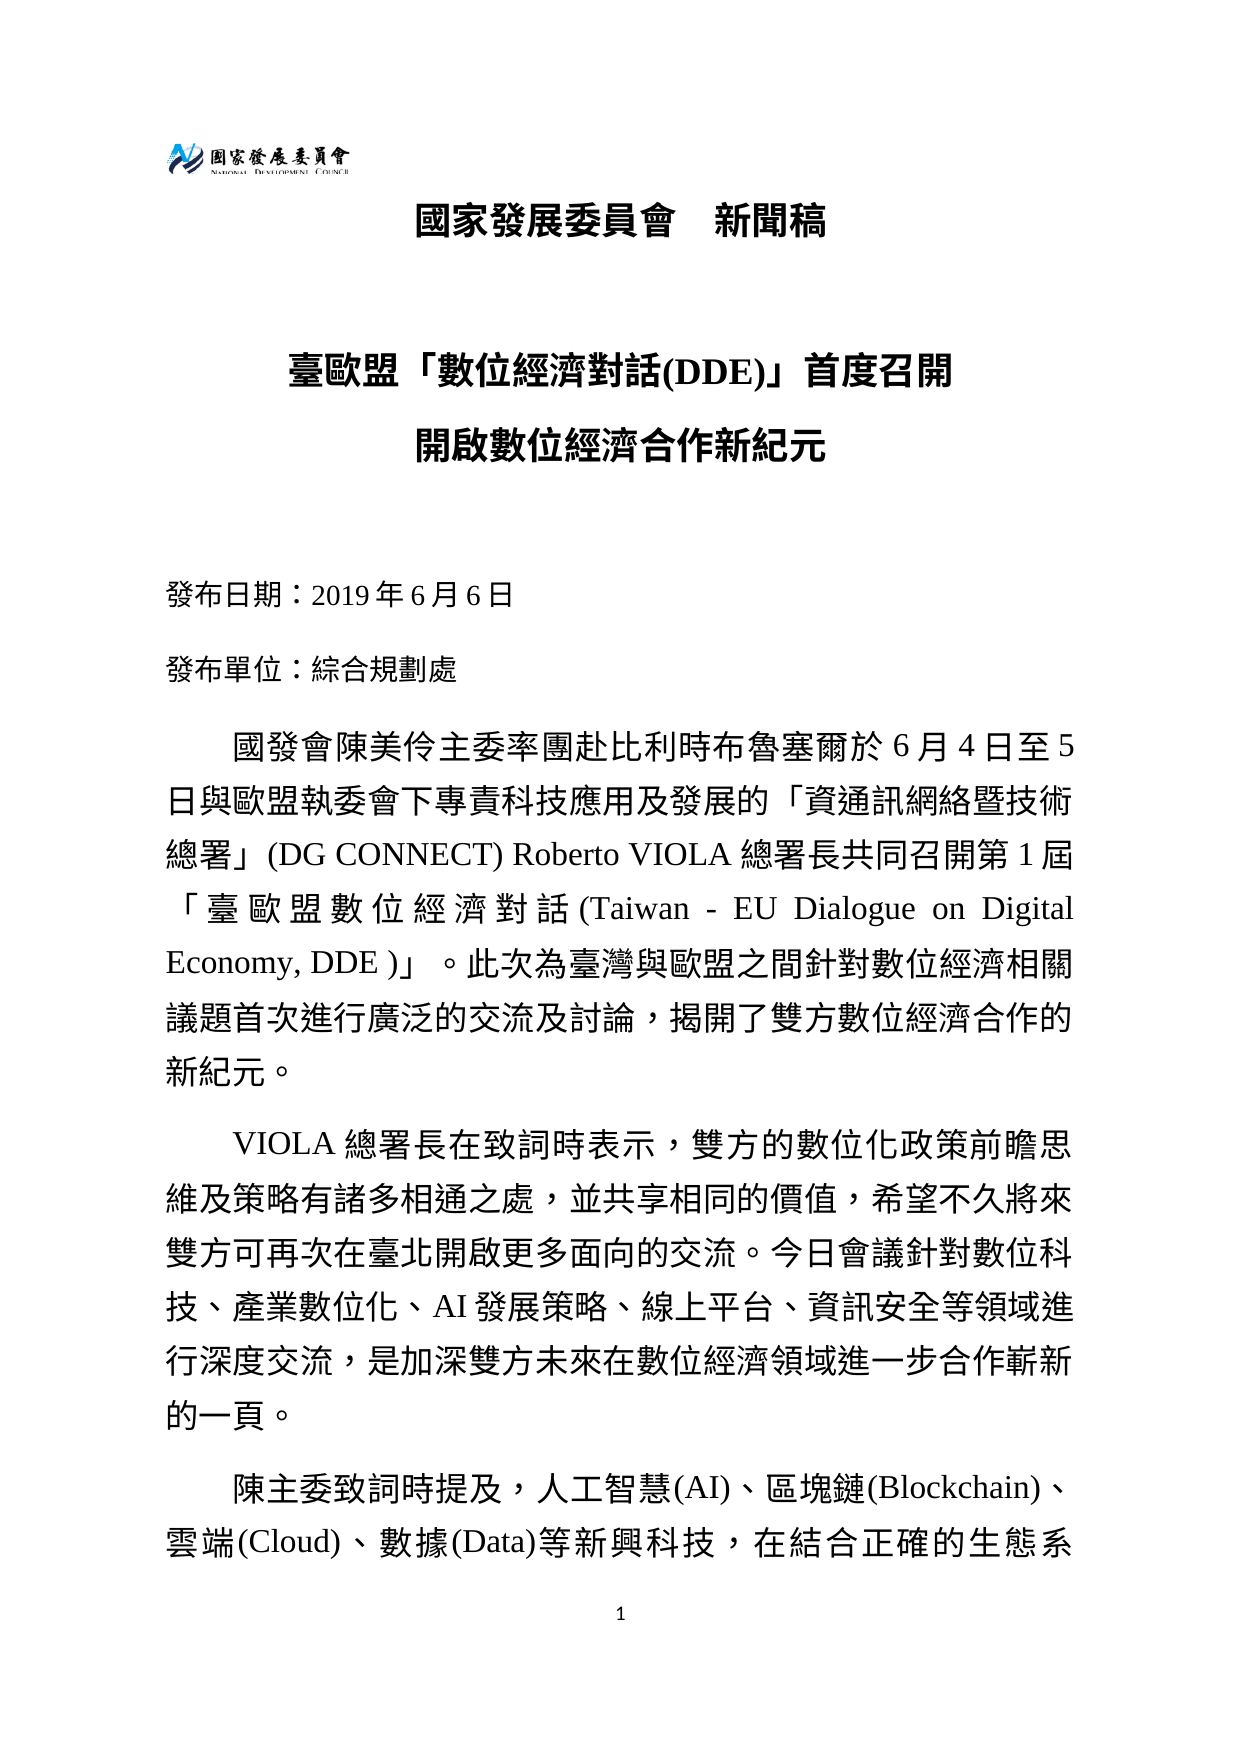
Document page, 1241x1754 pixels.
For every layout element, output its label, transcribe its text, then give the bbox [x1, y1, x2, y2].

text 陳主委致詞時提及，人工智慧(AI)、區塊鏈(Blockchain)、雲端(Cloud)、數據(Data)等新興科技，在結合正確的生態系 [165, 1459, 1075, 1568]
text 發布日期：2019年6月6日 [165, 549, 1066, 624]
text 發布單位：綜合規劃處 [165, 624, 1066, 699]
text 臺歐盟「數位經濟對話(DDE)」首度召開 [165, 324, 1075, 399]
text 國家發展委員會 新聞稿 [165, 174, 1075, 249]
text 開啟數位經濟合作新紀元 [165, 399, 1075, 474]
text VIOLA總署長在致詞時表示，雙方的數位化政策前瞻思維及策略有諸多相通之處，並共享相同的價值，希望不久將來雙方可再次在臺北開啟更多面向的交流。今日會議針對數位科技、產業數位化、AI發展策略、線上平台、資訊安全等領域進行深度交流，是加深雙方未來在數位經濟領域進一步合作嶄新的一頁。 [165, 1116, 1075, 1441]
text 國發會陳美伶主委率團赴比利時布魯塞爾於6月4日至5日與歐盟執委會下專責科技應用及發展的「資通訊網絡暨技術總署」(DG CONNECT) Roberto VIOLA總署長共同召開第1屆「臺歐盟數位經濟對話(Taiwan - EU Dialogue on Digital Economy, DDE )」。此次為臺灣與歐盟之間針對數位經濟相關議題首次進行廣泛的交流及討論，揭開了雙方數位經濟合作的新紀元。 [165, 718, 1075, 1097]
picture [165, 142, 352, 174]
